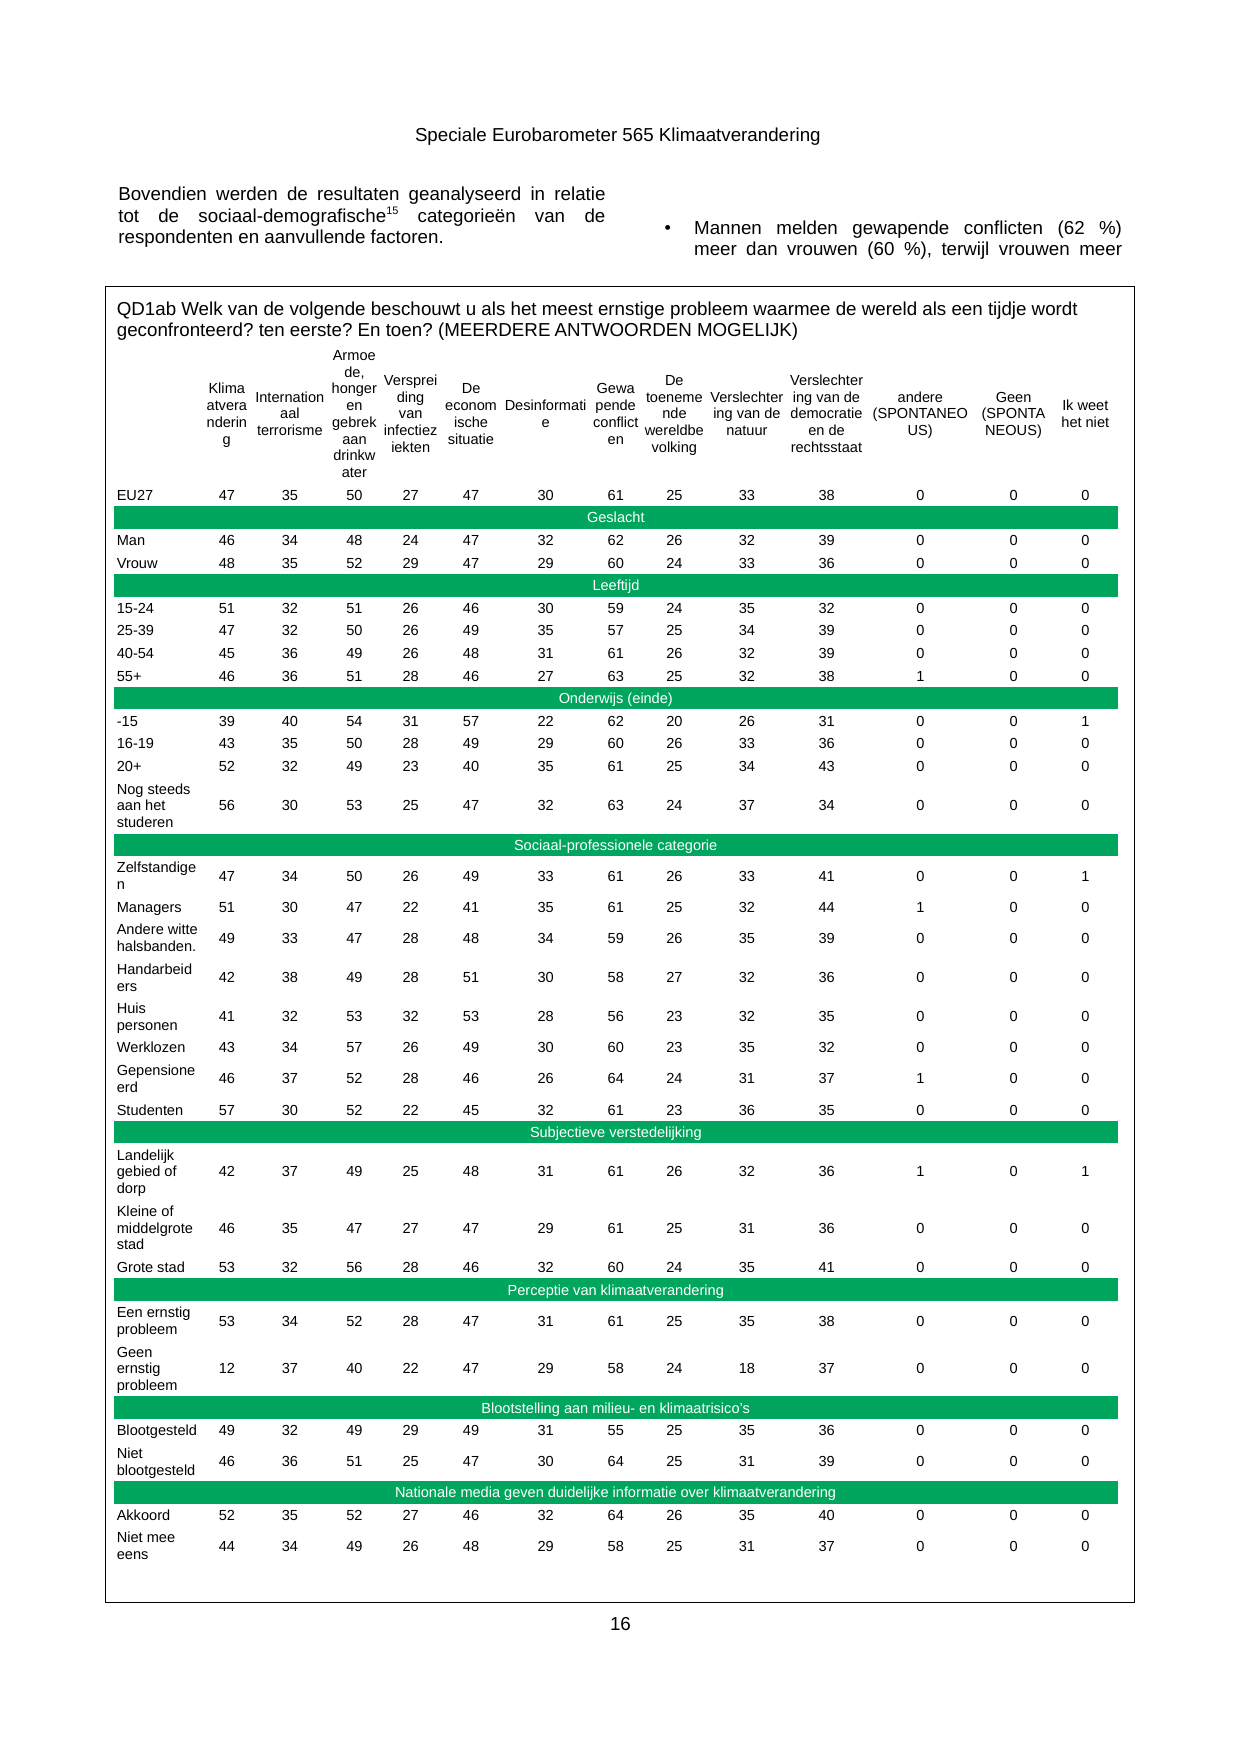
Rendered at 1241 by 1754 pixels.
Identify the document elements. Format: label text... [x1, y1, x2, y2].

table_cell 32 [251, 1256, 328, 1278]
table_cell 47 [440, 1442, 501, 1481]
table_cell 0 [866, 1526, 974, 1566]
table_cell 52 [328, 1504, 380, 1526]
table_cell 0 [974, 484, 1053, 506]
table_cell 35 [501, 896, 589, 918]
table_cell 29 [501, 1200, 589, 1256]
table_cell 29 [501, 1340, 589, 1396]
table_cell 28 [380, 732, 440, 755]
table_cell 51 [328, 1442, 380, 1481]
table_cell 32 [251, 997, 328, 1036]
table_cell 25 [641, 1419, 707, 1442]
table_cell 49 [328, 642, 380, 664]
table_cell Geen ernstig probleem [114, 1340, 202, 1396]
table_cell Zelfstandigen [114, 856, 202, 896]
table_cell 0 [866, 1098, 974, 1121]
table_cell 0 [866, 1504, 974, 1526]
table_cell 0 [1053, 597, 1118, 619]
table_cell 53 [328, 997, 380, 1036]
table_cell 16-19 [114, 732, 202, 755]
text Bovendien werden de resultaten geanalyseerd in relatie tot de sociaal-demografische categorieën van de respondenten en aanvullende factoren. [118, 183, 605, 248]
table_cell 1 [866, 664, 974, 687]
table_cell 0 [866, 856, 974, 896]
table_cell 50 [328, 856, 380, 896]
table_cell 35 [707, 1301, 786, 1340]
table_cell 26 [501, 1059, 589, 1098]
table_cell 61 [590, 642, 641, 664]
table_cell 27 [501, 664, 589, 687]
table_cell 34 [251, 1526, 328, 1566]
table_cell 0 [974, 710, 1053, 732]
table_cell 24 [641, 778, 707, 833]
table_cell 20+ [114, 755, 202, 777]
table_cell 51 [202, 896, 251, 918]
table_cell 32 [251, 619, 328, 642]
table_cell Handarbeiders [114, 958, 202, 997]
table_cell 0 [974, 1419, 1053, 1442]
table_cell 30 [251, 1098, 328, 1121]
table_cell 0 [866, 597, 974, 619]
table_cell 46 [440, 1059, 501, 1098]
table_cell 61 [590, 1098, 641, 1121]
table_cell 43 [202, 732, 251, 755]
table_cell 24 [641, 1059, 707, 1098]
table_cell 37 [786, 1340, 866, 1396]
table_cell 47 [440, 551, 501, 574]
table_cell 41 [786, 1256, 866, 1278]
table_cell 53 [202, 1301, 251, 1340]
table_cell 27 [380, 484, 440, 506]
table_cell 35 [707, 1036, 786, 1059]
table_cell 0 [974, 1036, 1053, 1059]
table_cell 0 [866, 1301, 974, 1340]
table_cell Perceptie van klimaatverandering [114, 1278, 1118, 1301]
table_cell 49 [440, 1419, 501, 1442]
table_cell 35 [501, 755, 589, 777]
table_cell 25 [641, 619, 707, 642]
table_cell 0 [866, 1419, 974, 1442]
table_cell 32 [707, 997, 786, 1036]
table_cell 1 [866, 896, 974, 918]
table_cell 47 [440, 778, 501, 833]
table_cell 35 [707, 1504, 786, 1526]
table_cell Klimaatverandering [202, 344, 251, 483]
table_cell 32 [501, 1098, 589, 1121]
table_cell 15-24 [114, 597, 202, 619]
table_cell 53 [328, 778, 380, 833]
table_cell 61 [590, 856, 641, 896]
table_cell 47 [328, 896, 380, 918]
table_cell 0 [974, 1442, 1053, 1481]
table_cell 37 [786, 1059, 866, 1098]
table_cell 34 [707, 619, 786, 642]
table_cell 61 [590, 755, 641, 777]
table_cell 0 [1053, 755, 1118, 777]
table_cell 0 [866, 1340, 974, 1396]
table_cell 0 [1053, 1504, 1118, 1526]
table_cell 31 [380, 710, 440, 732]
table_cell 50 [328, 619, 380, 642]
table_cell 31 [707, 1442, 786, 1481]
table_cell 31 [707, 1526, 786, 1566]
table_cell 50 [328, 484, 380, 506]
table_cell 28 [380, 1059, 440, 1098]
table_cell 30 [501, 597, 589, 619]
table_cell Nationale media geven duidelijke informatie over klimaatverandering [114, 1481, 1118, 1504]
table_cell Leeftijd [114, 574, 1118, 597]
table_cell 35 [251, 484, 328, 506]
table_cell 46 [202, 664, 251, 687]
table_cell 44 [202, 1526, 251, 1566]
table_cell 35 [707, 1419, 786, 1442]
table_cell 34 [251, 529, 328, 551]
table_cell 0 [1053, 664, 1118, 687]
table_cell 25 [641, 1442, 707, 1481]
table_cell 0 [974, 958, 1053, 997]
table_cell 52 [328, 551, 380, 574]
table_cell 0 [974, 755, 1053, 777]
table_cell 36 [786, 1419, 866, 1442]
table_cell 33 [707, 484, 786, 506]
table_cell Geslacht [114, 506, 1118, 529]
table_cell [114, 344, 202, 483]
table_cell 32 [707, 642, 786, 664]
table_cell 0 [1053, 619, 1118, 642]
table_cell 0 [866, 551, 974, 574]
table_cell Onderwijs (einde) [114, 687, 1118, 709]
table_cell 0 [974, 896, 1053, 918]
table_cell 36 [786, 1200, 866, 1256]
table_cell 0 [1053, 1098, 1118, 1121]
table_cell 0 [866, 918, 974, 957]
table_cell 0 [1053, 918, 1118, 957]
table_cell 63 [590, 778, 641, 833]
table_cell 56 [590, 997, 641, 1036]
table_cell 32 [707, 664, 786, 687]
table_cell 26 [641, 529, 707, 551]
table_cell 46 [202, 1059, 251, 1098]
table_cell 24 [641, 551, 707, 574]
table_cell 26 [380, 1036, 440, 1059]
table_cell Niet mee eens [114, 1526, 202, 1566]
table_cell 58 [590, 958, 641, 997]
table_cell 64 [590, 1059, 641, 1098]
table_cell 35 [251, 1200, 328, 1256]
table_cell 34 [251, 1036, 328, 1059]
table_cell 0 [974, 1098, 1053, 1121]
table_cell Een ernstig probleem [114, 1301, 202, 1340]
table_cell 35 [786, 997, 866, 1036]
table_cell 25 [641, 1200, 707, 1256]
table_cell 51 [202, 597, 251, 619]
list Mannen melden gewapende conflicten (62 %) meer dan vrouwen (60 %), terwijl vrouwen meer [664, 216, 1122, 260]
table_cell 48 [328, 529, 380, 551]
table_cell 49 [328, 958, 380, 997]
table_cell 42 [202, 1144, 251, 1199]
table_cell 49 [202, 918, 251, 957]
table_cell 52 [328, 1059, 380, 1098]
table_cell 35 [786, 1098, 866, 1121]
table_cell 55+ [114, 664, 202, 687]
table_cell 64 [590, 1504, 641, 1526]
table_cell -15 [114, 710, 202, 732]
table_cell 26 [380, 856, 440, 896]
table_cell 48 [440, 918, 501, 957]
table_cell 32 [501, 1256, 589, 1278]
table_cell 0 [1053, 551, 1118, 574]
table_cell 0 [1053, 896, 1118, 918]
table_cell 37 [786, 1526, 866, 1566]
table_cell 1 [1053, 856, 1118, 896]
table_cell 0 [1053, 1256, 1118, 1278]
table_cell 32 [786, 597, 866, 619]
table_cell 0 [974, 664, 1053, 687]
table_cell 36 [251, 664, 328, 687]
table_cell 38 [786, 1301, 866, 1340]
table_cell Gewapende conflicten [590, 344, 641, 483]
table_cell 0 [974, 918, 1053, 957]
table_cell 1 [1053, 710, 1118, 732]
table_cell 37 [251, 1340, 328, 1396]
table_cell 29 [501, 732, 589, 755]
table_cell 30 [501, 958, 589, 997]
table_cell Kleine of middelgrote stad [114, 1200, 202, 1256]
table_cell 28 [380, 958, 440, 997]
table_cell 34 [501, 918, 589, 957]
table_cell 0 [1053, 484, 1118, 506]
table_cell 0 [866, 1200, 974, 1256]
table_cell 57 [590, 619, 641, 642]
table_cell 39 [786, 918, 866, 957]
table_cell 1 [866, 1059, 974, 1098]
table_cell 33 [501, 856, 589, 896]
table_cell 47 [440, 529, 501, 551]
table_cell 1 [866, 1144, 974, 1199]
table_cell 40 [440, 755, 501, 777]
table_cell 0 [866, 1256, 974, 1278]
table_cell 24 [641, 1256, 707, 1278]
table_cell 25 [641, 755, 707, 777]
table_cell 57 [328, 1036, 380, 1059]
table_cell Landelijk gebied of dorp [114, 1144, 202, 1199]
table_cell 40 [251, 710, 328, 732]
table_cell 25 [641, 664, 707, 687]
table_cell 51 [328, 597, 380, 619]
table_cell 61 [590, 1144, 641, 1199]
table_cell 55 [590, 1419, 641, 1442]
table_cell 47 [328, 1200, 380, 1256]
table_cell 26 [641, 918, 707, 957]
table_cell 43 [786, 755, 866, 777]
table_cell 25-39 [114, 619, 202, 642]
table_cell 0 [974, 778, 1053, 833]
table_cell 0 [974, 1144, 1053, 1199]
table_cell 47 [440, 1301, 501, 1340]
table_cell Grote stad [114, 1256, 202, 1278]
table_cell 0 [1053, 958, 1118, 997]
table_cell 46 [440, 1256, 501, 1278]
table_cell 46 [202, 529, 251, 551]
table_cell 32 [707, 958, 786, 997]
table_cell 56 [328, 1256, 380, 1278]
table_cell 64 [590, 1442, 641, 1481]
table_cell 34 [251, 1301, 328, 1340]
table_cell 59 [590, 918, 641, 957]
table_cell 25 [380, 1442, 440, 1481]
table_cell 35 [251, 1504, 328, 1526]
table_cell 59 [590, 597, 641, 619]
table_cell 0 [974, 1256, 1053, 1278]
table_cell 1 [1053, 1144, 1118, 1199]
table_cell 25 [641, 484, 707, 506]
table_cell 35 [707, 597, 786, 619]
table_cell 0 [974, 1526, 1053, 1566]
table_cell Akkoord [114, 1504, 202, 1526]
table_cell 0 [1053, 1340, 1118, 1396]
table_cell 32 [707, 1144, 786, 1199]
table_cell Ik weet het niet [1053, 344, 1118, 483]
table_cell 47 [328, 918, 380, 957]
table_cell 26 [380, 619, 440, 642]
table_cell 60 [590, 551, 641, 574]
table_cell 39 [786, 642, 866, 664]
table_cell 0 [974, 856, 1053, 896]
table_cell 46 [202, 1200, 251, 1256]
table_cell 0 [1053, 529, 1118, 551]
table_cell 42 [202, 958, 251, 997]
table_cell 25 [380, 1144, 440, 1199]
table_cell 26 [380, 1526, 440, 1566]
table_cell 27 [380, 1200, 440, 1256]
table_cell 39 [786, 529, 866, 551]
table_cell 47 [440, 484, 501, 506]
table_cell 47 [440, 1340, 501, 1396]
table_cell 0 [974, 1301, 1053, 1340]
table_cell Blootgesteld [114, 1419, 202, 1442]
table_cell 0 [866, 997, 974, 1036]
table_cell 49 [202, 1419, 251, 1442]
table_cell 25 [641, 1526, 707, 1566]
table_cell 22 [501, 710, 589, 732]
table_cell 33 [251, 918, 328, 957]
table_cell 0 [1053, 1200, 1118, 1256]
table_cell 25 [380, 778, 440, 833]
table_cell 46 [440, 1504, 501, 1526]
table_cell 31 [707, 1059, 786, 1098]
table_cell 45 [202, 642, 251, 664]
table_cell 22 [380, 896, 440, 918]
table_cell Niet blootgesteld [114, 1442, 202, 1481]
table_cell 31 [501, 1144, 589, 1199]
table_cell 0 [1053, 1419, 1118, 1442]
table_cell 26 [380, 597, 440, 619]
table_cell 49 [440, 732, 501, 755]
table_cell 0 [974, 529, 1053, 551]
table_cell andere (SPONTANEOUS) [866, 344, 974, 483]
table_cell 31 [501, 1419, 589, 1442]
table_cell 35 [251, 551, 328, 574]
table_cell 39 [202, 710, 251, 732]
table_cell 40 [786, 1504, 866, 1526]
table_cell 0 [866, 710, 974, 732]
table_cell Werklozen [114, 1036, 202, 1059]
table_cell 52 [328, 1098, 380, 1121]
table_cell 49 [440, 619, 501, 642]
table_cell 63 [590, 664, 641, 687]
table_cell 30 [251, 778, 328, 833]
table_cell 0 [1053, 1301, 1118, 1340]
table_cell 37 [707, 778, 786, 833]
table_cell 28 [380, 1256, 440, 1278]
table_cell 0 [1053, 642, 1118, 664]
table_cell 31 [786, 710, 866, 732]
table_cell 29 [501, 551, 589, 574]
table_cell 30 [501, 484, 589, 506]
table_cell 46 [440, 597, 501, 619]
table_cell 53 [440, 997, 501, 1036]
table_cell 0 [1053, 1442, 1118, 1481]
table_cell 35 [251, 732, 328, 755]
table_cell 40-54 [114, 642, 202, 664]
table_cell 38 [786, 484, 866, 506]
table_cell 33 [707, 551, 786, 574]
table_cell 31 [707, 1200, 786, 1256]
table_cell De economische situatie [440, 344, 501, 483]
table_cell 39 [786, 619, 866, 642]
table_cell 48 [440, 1144, 501, 1199]
table_cell Desinformatie [501, 344, 589, 483]
table_cell 60 [590, 1036, 641, 1059]
table_cell 0 [974, 732, 1053, 755]
table_cell 28 [501, 997, 589, 1036]
table_cell 23 [641, 1036, 707, 1059]
table_cell 36 [707, 1098, 786, 1121]
table_cell 24 [641, 1340, 707, 1396]
table_cell 30 [501, 1036, 589, 1059]
table_cell 29 [501, 1526, 589, 1566]
table_cell 0 [1053, 997, 1118, 1036]
table_cell Vrouw [114, 551, 202, 574]
table_cell 39 [786, 1442, 866, 1481]
table_cell 49 [328, 755, 380, 777]
table_cell 51 [440, 958, 501, 997]
table_cell 41 [786, 856, 866, 896]
table_cell 29 [380, 551, 440, 574]
table_cell 25 [641, 1301, 707, 1340]
table_cell 0 [974, 1200, 1053, 1256]
table_cell 43 [202, 1036, 251, 1059]
table_cell 47 [202, 619, 251, 642]
table_cell 35 [707, 918, 786, 957]
table_cell Verslechtering van de democratie en de rechtsstaat [786, 344, 866, 483]
table_cell Gepensioneerd [114, 1059, 202, 1098]
table_cell 41 [202, 997, 251, 1036]
table_cell 24 [380, 529, 440, 551]
table_cell 62 [590, 710, 641, 732]
table_cell 32 [707, 896, 786, 918]
table_cell 32 [251, 1419, 328, 1442]
table_cell 0 [974, 997, 1053, 1036]
table_cell 22 [380, 1340, 440, 1396]
table_cell 61 [590, 1200, 641, 1256]
table_cell Internationaal terrorisme [251, 344, 328, 483]
table_cell 36 [786, 551, 866, 574]
table_cell 61 [590, 1301, 641, 1340]
table_cell 0 [866, 1036, 974, 1059]
table_cell 25 [641, 896, 707, 918]
table_cell 27 [641, 958, 707, 997]
table_cell 57 [202, 1098, 251, 1121]
table_cell 57 [440, 710, 501, 732]
table_cell 0 [974, 1504, 1053, 1526]
table_cell 38 [251, 958, 328, 997]
table_cell De toenemende wereldbevolking [641, 344, 707, 483]
table_cell 0 [866, 755, 974, 777]
table_cell 32 [501, 529, 589, 551]
table_cell 18 [707, 1340, 786, 1396]
table_cell 60 [590, 1256, 641, 1278]
table_cell 28 [380, 918, 440, 957]
table_cell 33 [707, 732, 786, 755]
table_cell 24 [641, 597, 707, 619]
table_cell 23 [380, 755, 440, 777]
table_cell 0 [974, 597, 1053, 619]
table_cell 56 [202, 778, 251, 833]
table_cell 37 [251, 1059, 328, 1098]
table_cell 0 [866, 484, 974, 506]
table_cell 49 [440, 856, 501, 896]
table_cell 32 [501, 1504, 589, 1526]
table_cell Man [114, 529, 202, 551]
table_cell Andere witte halsbanden. [114, 918, 202, 957]
table_cell 61 [590, 484, 641, 506]
table_cell 40 [328, 1340, 380, 1396]
table_cell 0 [1053, 1036, 1118, 1059]
table_cell 36 [786, 732, 866, 755]
table_cell 0 [974, 619, 1053, 642]
table_cell 31 [501, 642, 589, 664]
table_cell 60 [590, 732, 641, 755]
table_cell 58 [590, 1340, 641, 1396]
table_cell Armoede, honger en gebrek aan drinkwater [328, 344, 380, 483]
table_cell 32 [786, 1036, 866, 1059]
table_cell 51 [328, 664, 380, 687]
table_cell 47 [202, 484, 251, 506]
table_cell 33 [707, 856, 786, 896]
table_cell 22 [380, 1098, 440, 1121]
table_cell Studenten [114, 1098, 202, 1121]
table_cell 54 [328, 710, 380, 732]
table_cell Managers [114, 896, 202, 918]
table_cell 0 [974, 642, 1053, 664]
table_cell 62 [590, 529, 641, 551]
table_cell 20 [641, 710, 707, 732]
table_cell 34 [786, 778, 866, 833]
table_cell 32 [380, 997, 440, 1036]
table_cell 26 [380, 642, 440, 664]
table_cell 38 [786, 664, 866, 687]
table_cell 36 [786, 958, 866, 997]
table_cell 34 [707, 755, 786, 777]
table_cell Geen (SPONTANEOUS) [974, 344, 1053, 483]
table_cell 0 [974, 551, 1053, 574]
table_cell 49 [328, 1144, 380, 1199]
table_cell 52 [202, 755, 251, 777]
table_cell 44 [786, 896, 866, 918]
table_cell 31 [501, 1301, 589, 1340]
table_cell 26 [641, 642, 707, 664]
table_cell Nog steeds aan het studeren [114, 778, 202, 833]
table_cell 32 [501, 778, 589, 833]
table_cell 32 [251, 755, 328, 777]
table_cell 47 [440, 1200, 501, 1256]
table_cell 30 [501, 1442, 589, 1481]
table_cell 35 [501, 619, 589, 642]
table_cell 0 [974, 1059, 1053, 1098]
table_cell 30 [251, 896, 328, 918]
table_cell 28 [380, 664, 440, 687]
table_cell Blootstelling aan milieu- en klimaatrisico’s [114, 1396, 1118, 1419]
table_cell 41 [440, 896, 501, 918]
table_cell 28 [380, 1301, 440, 1340]
table_header QD1ab Welk van de volgende beschouwt u als het meest ernstige probleem waarmee de wereld als een tijdje wordt geconfronteerd? ten eerste? En toen? (MEERDERE ANTWOORDEN MOGELIJK) [114, 295, 1118, 343]
table_cell 0 [1053, 1059, 1118, 1098]
table_cell 0 [866, 619, 974, 642]
table_cell 26 [641, 732, 707, 755]
table_cell 48 [202, 551, 251, 574]
table_cell 49 [328, 1419, 380, 1442]
table_cell 36 [786, 1144, 866, 1199]
table_cell 26 [641, 856, 707, 896]
table_cell 0 [1053, 778, 1118, 833]
table_cell 53 [202, 1256, 251, 1278]
table_cell 35 [707, 1256, 786, 1278]
table_cell 32 [707, 529, 786, 551]
table_cell 32 [251, 597, 328, 619]
table_cell 0 [866, 732, 974, 755]
table_cell 52 [328, 1301, 380, 1340]
table_cell 27 [380, 1504, 440, 1526]
table_cell 26 [707, 710, 786, 732]
table_cell 0 [866, 958, 974, 997]
table_cell 45 [440, 1098, 501, 1121]
table_cell 0 [866, 778, 974, 833]
table_cell 36 [251, 642, 328, 664]
table_cell Sociaal-professionele categorie [114, 834, 1118, 856]
table_cell 48 [440, 1526, 501, 1566]
table_cell 52 [202, 1504, 251, 1526]
table_cell 49 [328, 1526, 380, 1566]
table_cell 46 [202, 1442, 251, 1481]
table_cell Subjectieve verstedelijking [114, 1121, 1118, 1143]
table_cell 0 [866, 1442, 974, 1481]
table_cell EU27 [114, 484, 202, 506]
table_cell 37 [251, 1144, 328, 1199]
table_cell Verslechtering van de natuur [707, 344, 786, 483]
table_cell 0 [974, 1340, 1053, 1396]
table_cell 47 [202, 856, 251, 896]
table_cell Verspreiding van infectieziekten [380, 344, 440, 483]
table_cell 23 [641, 997, 707, 1036]
table_cell 49 [440, 1036, 501, 1059]
table_cell 0 [866, 529, 974, 551]
table_cell 0 [866, 642, 974, 664]
table_cell 61 [590, 896, 641, 918]
table_cell 34 [251, 856, 328, 896]
table_cell 46 [440, 664, 501, 687]
table_cell 36 [251, 1442, 328, 1481]
table_cell Huis personen [114, 997, 202, 1036]
table_cell 26 [641, 1504, 707, 1526]
table_cell 0 [1053, 1526, 1118, 1566]
table_cell 26 [641, 1144, 707, 1199]
table_cell 23 [641, 1098, 707, 1121]
table_cell 48 [440, 642, 501, 664]
table_cell 50 [328, 732, 380, 755]
table_cell 29 [380, 1419, 440, 1442]
table_cell 0 [1053, 732, 1118, 755]
table_cell 58 [590, 1526, 641, 1566]
table_cell 12 [202, 1340, 251, 1396]
